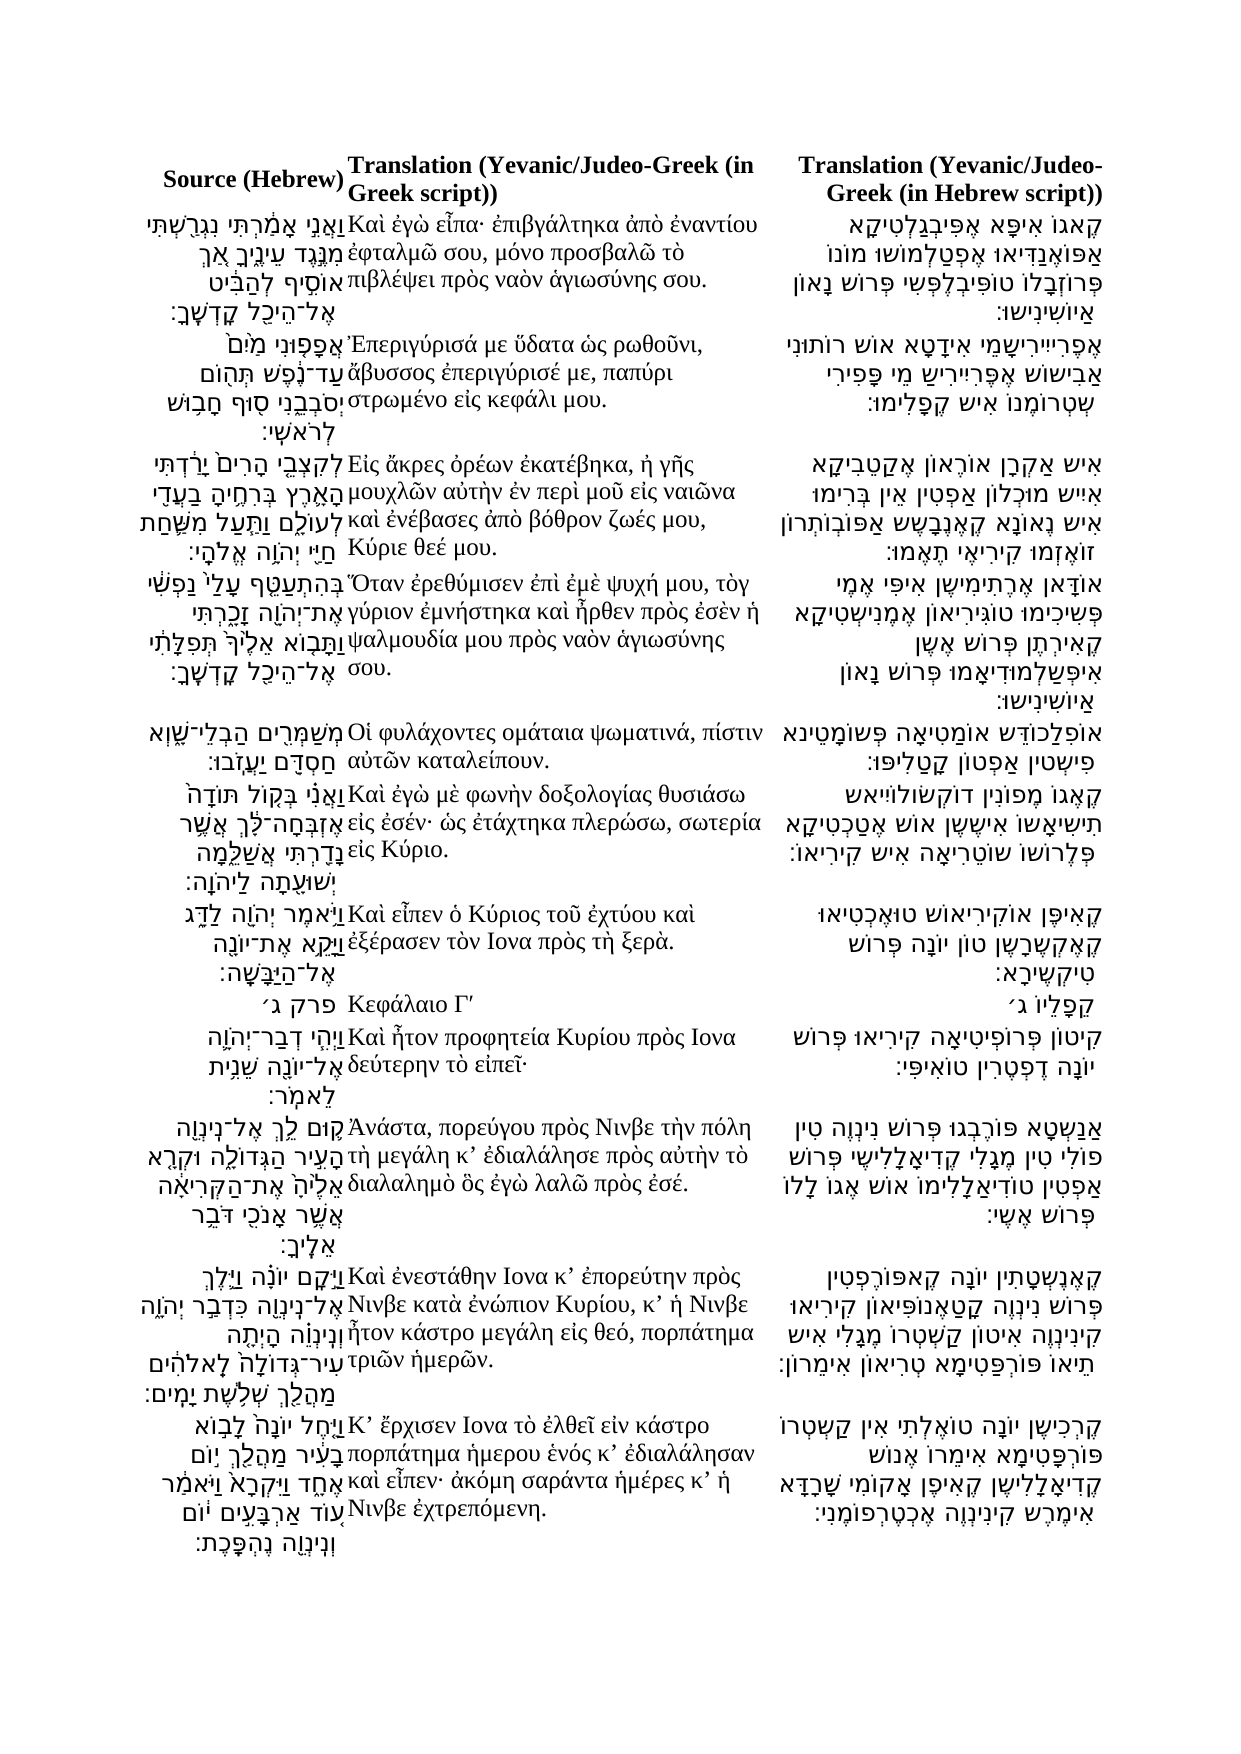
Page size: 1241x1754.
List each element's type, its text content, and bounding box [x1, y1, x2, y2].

table_cell קֶאֶגוֹ מֶפוֹנִין דוֹקְשׂולוֹיִיאש תִישִיאָשוֹ אִישֶשֶן אוֹש אֶטַכְטִיקָא פְּלֶרוֹשוֹ שוֹטֵרִיאָה אִיש קִירִיאוֹ׃ [773, 778, 1104, 898]
table_cell Καὶ ἐνεστάθην Ιονα κ’ ἐπορεύτην πρὸς Νινβε κατὰ ἐνώπιον Κυρίου, κ’ ἡ Νινβε ἦτον κάστρο μεγάλη εἰς θεό, πορπάτημα τριῶν ἡμερῶν. [346, 1261, 773, 1409]
table_header Translation (Yevanic/Judeo-Greek (in Hebrew script)) [773, 150, 1104, 208]
table_cell אוֹדָּאן אֶרֶתִימִישֶן אִיפִּי אֶמֶי פְּשִיכִימוּ טוֹגִּירִיאוֹן אֶמֶנִישְטִיקָא קֶאִירְתֶן פְּרוֹש אֶשֶן אִיפְּשַלְמוּדִיאָמוּ פְּרוֹש נָאוֹן אַיוֹשִינִישוּ׃ [773, 568, 1104, 717]
table_cell קֶרְכִישֶן יוֹנָה טוֹאֶלְתִי אִין קַשְטְרוֹ פּוֹרְפָּטִימָא אִימֵרוֹ אֶנוֹש קֶדִיאָלָלִישֶן קֶאִיפֶן אָקוֹמִי שָׁרָדָּא אִימֶרֶש קִינִינְוֶה אֶכְטֶרְפוֹמֶנִי׃ [773, 1410, 1104, 1558]
table_cell מְשַׁמְּרִ֖ים הַבְלֵי־שָׁ֑וְא חַסְדָּ֖ם יַעֲזֹֽבוּ׃ [136, 717, 346, 778]
table_cell אֲפָפ֤וּנִי מַ֙יִם֙ עַד־נֶ֔פֶשׁ תְּה֖וֹם יְסֹבְבֵ֑נִי ס֖וּף חָב֥וּשׁ לְרֹאשִֽׁי׃ [136, 328, 346, 448]
table_header Translation (Yevanic/Judeo-Greek (in Greek script)) [346, 150, 773, 208]
table_cell אַנַשְטָא פּוֹרֶבְגוּ פְּרוֹש נִינְוֶה טִין פוֹלִי טִין מֶגָלִי קֶדִיאָלָלִישֶי פְּרוֹש אַפְטִין טוֹדִיאַלָלִימוֹ אוֹש אֶגוֹ לָלוֹ פְּרוֹש אֶשֶי׃ [773, 1112, 1104, 1261]
table_cell וַיְהִ֧י דְבַר־יְהֹוָ֛ה אֶל־יוֹנָ֖ה שֵׁנִ֥ית לֵאמֹֽר׃ [136, 1021, 346, 1112]
table_cell ק֛וּם לֵ֥ךְ אֶל־נִֽינְוֵ֖ה הָעִ֣יר הַגְּדוֹלָ֑ה וּקְרָ֤א אֵלֶ֙יהָ֙ אֶת־הַקְּרִיאָ֔ה אֲשֶׁ֥ר אָנֹכִ֖י דֹּבֵ֥ר אֵלֶֽיךָ׃ [136, 1112, 346, 1261]
table_cell פרק ג׳ [136, 989, 346, 1021]
table_cell Εἰς ἄκρες ὀρέων ἐκατέβηκα, ἠ γῆς μουχλῶν αὐτὴν ἐν περὶ μοῦ εἰς ναιῶνα καὶ ἐνέβασες ἀπὸ βόθρον ζωές μου, Κύριε θεέ μου. [346, 448, 773, 568]
table_cell Καὶ ἦτον προφητεία Κυρίου πρὸς Ιονα δεύτερην τὸ εἰπεῖ· [346, 1021, 773, 1112]
table_cell וַיֹּ֥אמֶר יְהֹוָ֖ה לַדָּ֑ג וַיָּקֵ֥א אֶת־יוֹנָ֖ה אֶל־הַיַּבָּשָֽׁה׃ [136, 898, 346, 989]
table_cell קֶאגוֹ אִיפָּא אֶפִּיבְגַלְטִיקָא אַפּוֹאֶנַדִּיאוּ אֶפְטַלְמוֹשוּ מוֹנוֹ פְּרוֹזְבָלוֹ טוֹפִּיבְלֶפְּשִי פְּרוֹש נָאוֹן אַיוֹשִינִישוּ׃ [773, 209, 1104, 328]
table_cell Ὅταν ἐρεθύμισεν ἐπὶ ἐμὲ ψυχή μου, τὸγ γύριον ἐμνήστηκα καὶ ἦρθεν πρὸς ἐσὲν ἡ ψαλμουδία μου πρὸς ναὸν ἁγιωσύνης σου. [346, 568, 773, 717]
table_cell Καὶ εἶπεν ὁ Κύριος τοῦ ἐχτύου καὶ ἐξέρασεν τὸν Ιονα πρὸς τὴ ξερὰ. [346, 898, 773, 989]
table_header Source (Hebrew) [136, 150, 346, 208]
table_cell Κεφάλαιο Γʹ [346, 989, 773, 1021]
table_cell אֶפֶרִייִירִישָמֵי אִידָטָא אוֹש רוֹתוּנִי אַבִישוֹש אֶפֶּרִיִירִישַ מֵי פָּפִירִי שְטְרוֹמֶנוֹ אִיש קֶפָלִימוּ׃ [773, 328, 1104, 448]
table_cell Ἐπεριγύρισά με ὕδατα ὡς ρωθοῦνι, ἄβυσσος ἐπεριγύρισέ με, παπύρι στρωμένο εἰς κεφάλι μου. [346, 328, 773, 448]
table_cell וַאֲנִ֗י בְּק֤וֹל תּוֹדָה֙ אֶזְבְּחָה־לָּ֔ךְ אֲשֶׁ֥ר נָדַ֖רְתִּי אֲשַׁלֵּ֑מָה יְשׁוּעָ֖תָה לַיהֹוָֽה׃ [136, 778, 346, 898]
table_cell Ἀνάστα, πορεύγου πρὸς Νινβε τὴν πόλη τὴ μεγάλη κ’ ἐδιαλάλησε πρὸς αὐτὴν τὸ διαλαλημὸ ὃς ἐγὼ λαλῶ πρὸς ἐσέ. [346, 1112, 773, 1261]
table_cell Καὶ ἐγὼ μὲ φωνὴν δοξολογίας θυσιάσω εἰς ἐσέν· ὡς ἐτάχτηκα πλερώσω, σωτερία εἰς Κύριο. [346, 778, 773, 898]
table_cell בְּהִתְעַטֵּ֤ף עָלַי֙ נַפְשִׁ֔י אֶת־יְהֹוָ֖ה זָכָ֑רְתִּי וַתָּב֤וֹא אֵלֶ֙יךָ֙ תְּפִלָּתִ֔י אֶל־הֵיכַ֖ל קׇדְשֶֽׁךָ׃ [136, 568, 346, 717]
table_cell קִיטוֹן פְּרוֹפְיטִיאָה קִירִיאוּ פְּרוֹש יוֹנָה דֶפְטֶרִין טוֹאִיפִּי׃ [773, 1021, 1104, 1112]
table_cell אוֹפִלַכוֹדֵּש אוֹמַטִיאָה פְּשוֹמָטֵינא פִישְטין אַפְטוֹן קָטַלִיפּוּ׃ [773, 717, 1104, 778]
table_cell וַאֲנִ֣י אָמַ֔רְתִּי נִגְרַ֖שְׁתִּי מִנֶּ֣גֶד עֵינֶ֑יךָ אַ֚ךְ אוֹסִ֣יף לְהַבִּ֔יט אֶל־הֵיכַ֖ל קׇדְשֶֽׁךָ׃ [136, 209, 346, 328]
table_cell קֶאֶנֶשְטָתִין יוֹנָה קֶאפּוֹרֶפְטִין פְּרוֹש נִינְוֶה קָטַאֶנוֹפִּיאוֹן קִירִיאוּ קִינִינְוֶה אִיטוֹן קַשְׁטְרוֹ מֶגָלִי אִיש תֵיאוֹ פּוֹרְפַּטִימָא טְרִיאוֹן אִימֵרוֹן׃ [773, 1261, 1104, 1409]
table_cell Κ’ ἔρχισεν Ιονα τὸ ἐλθεῖ εἰν κάστρο πορπάτημα ἡμερου ἑνός κ’ ἐδιαλάλησαν καὶ εἶπεν· ἀκόμη σαράντα ἡμέρες κ’ ἡ Νινβε ἐχτρεπόμενη. [346, 1410, 773, 1558]
table_cell קֵפָלֵיוֹ ג׳ [773, 989, 1104, 1021]
table_cell לְקִצְבֵ֤י הָרִים֙ יָרַ֔דְתִּי הָאָ֛רֶץ בְּרִחֶ֥יהָ בַעֲדִ֖י לְעוֹלָ֑ם וַתַּ֧עַל מִשַּׁ֛חַת חַיַּ֖י יְהֹוָ֥ה אֱלֹהָֽי׃ [136, 448, 346, 568]
table_cell קֶאִיפֶּן אוֹקִירִיאוֹש טוּאֶכְטִיאוּ קֶאֶקְשֶרָשֶן טוֹן יוֹנָה פְּרוֹש טִיקְשֶירָא׃ [773, 898, 1104, 989]
table_cell Καὶ ἐγὼ εἶπα· ἐπιβγάλτηκα ἀπὸ ἐναντίου ἐφταλμῶ σου, μόνο προσβαλῶ τὸ πιβλέψει πρὸς ναὸν ἁγιωσύνης σου. [346, 209, 773, 328]
table_cell Οἱ φυλάχοντες ομάταια ψωματινά, πίστιν αὐτῶν καταλείπουν. [346, 717, 773, 778]
table_cell אִיש אַקְרָן אוֹרֶאוֹן אֶקַטֵבִיקָא אִיִיש מוּכְלוֹן אַפְטִין אֵין בְּרִימוּ אִיש נֶאוֹנָא קֶאֶנֶבָשֶש אַפּוֹבְוֹתְרוֹן זוֹאֶזְמוּ קִירִיאֶי תֶאֶמוּ׃ [773, 448, 1104, 568]
table_cell וַיָּ֤חֶל יוֹנָה֙ לָב֣וֹא בָעִ֔יר מַהֲלַ֖ךְ י֣וֹם אֶחָ֑ד וַיִּקְרָא֙ וַיֹּאמַ֔ר ע֚וֹד אַרְבָּעִ֣ים י֔וֹם וְנִֽינְוֵ֖ה נֶהְפָּֽכֶת׃ [136, 1410, 346, 1558]
table_cell וַיָּ֣קׇם יוֹנָ֗ה וַיֵּ֛לֶךְ אֶל־נִֽינְוֵ֖ה כִּדְבַ֣ר יְהֹוָ֑ה וְנִֽינְוֵ֗ה הָיְתָ֤ה עִיר־גְּדוֹלָה֙ לֵֽאלֹהִ֔ים מַהֲלַ֖ךְ שְׁלֹ֥שֶׁת יָמִֽים׃ [136, 1261, 346, 1409]
